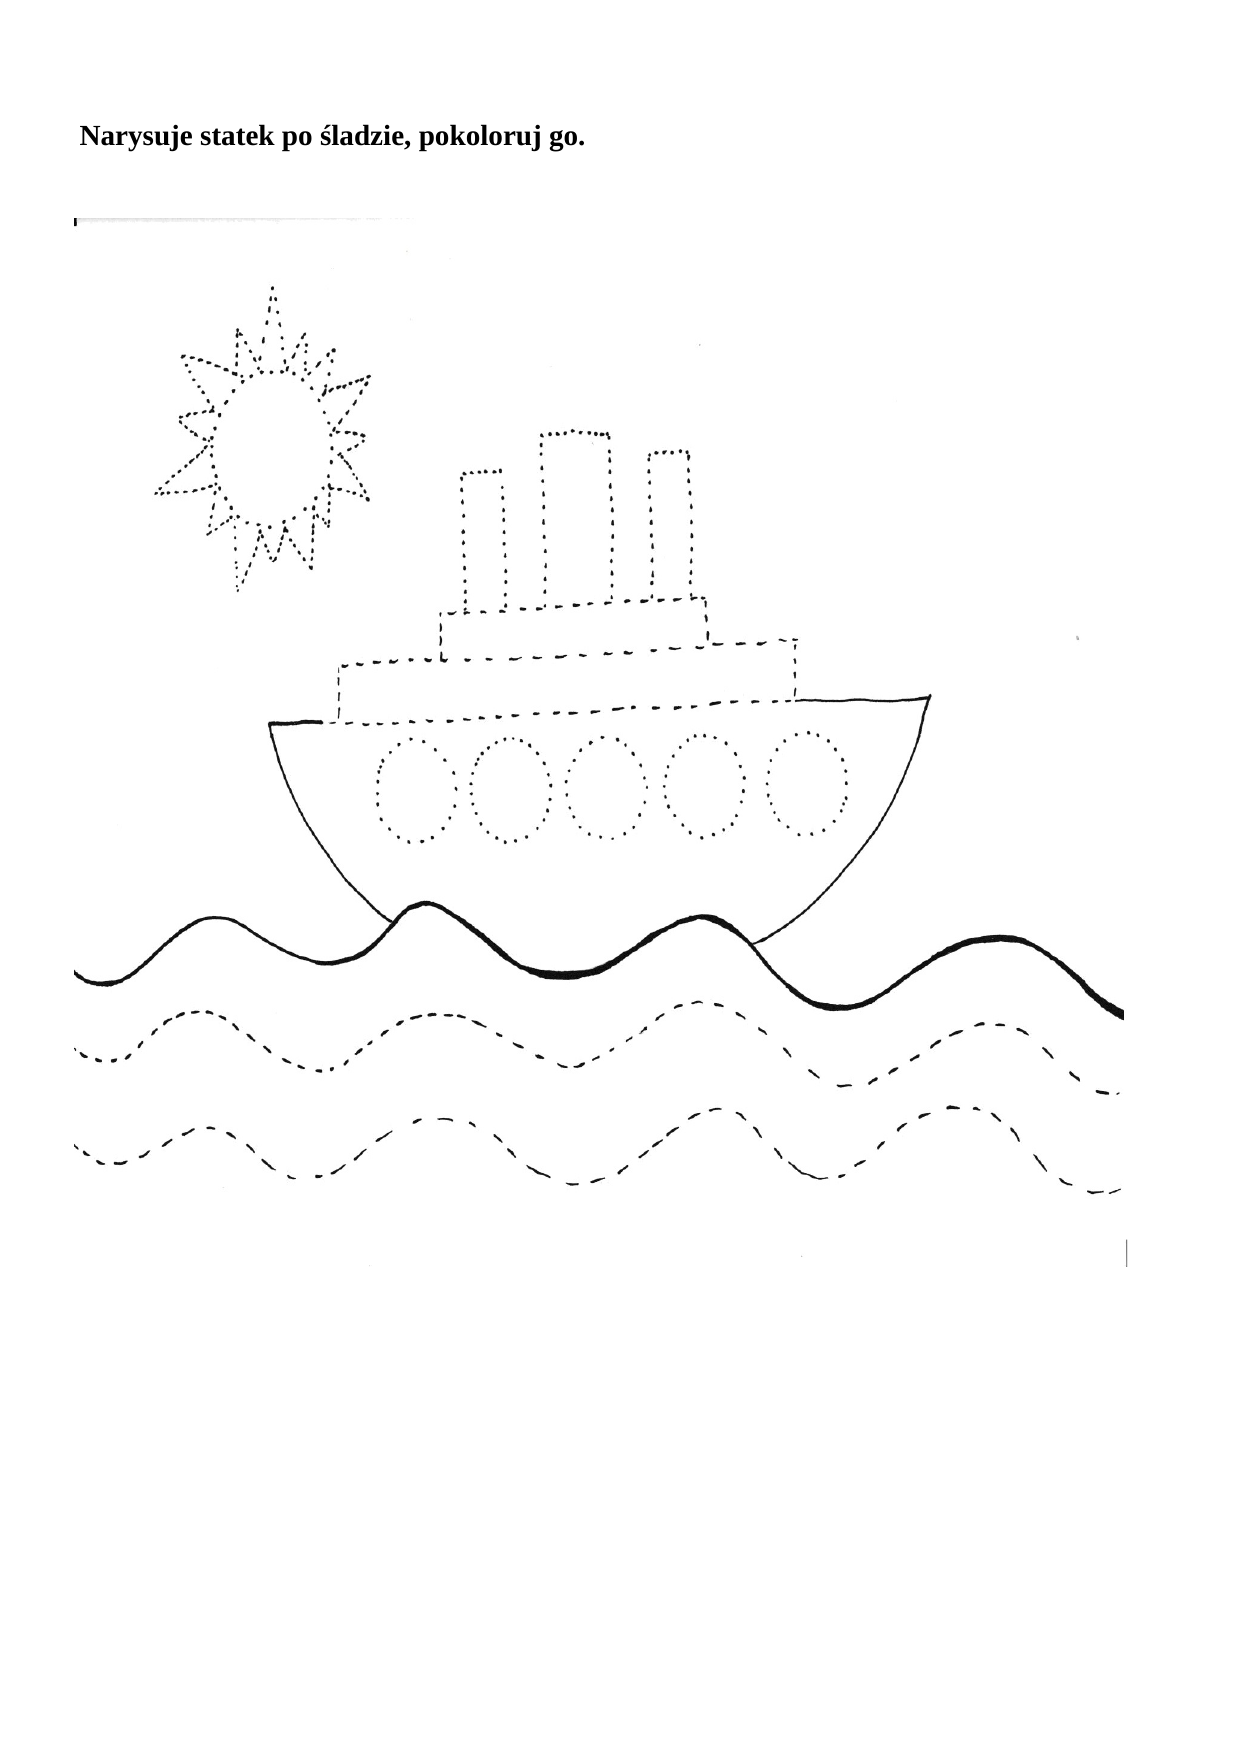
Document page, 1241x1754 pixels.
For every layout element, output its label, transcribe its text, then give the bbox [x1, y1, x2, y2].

list Narysuje statek po śladzie, pokoloruj go. [79, 118, 1122, 152]
picture [74, 218, 1128, 1267]
